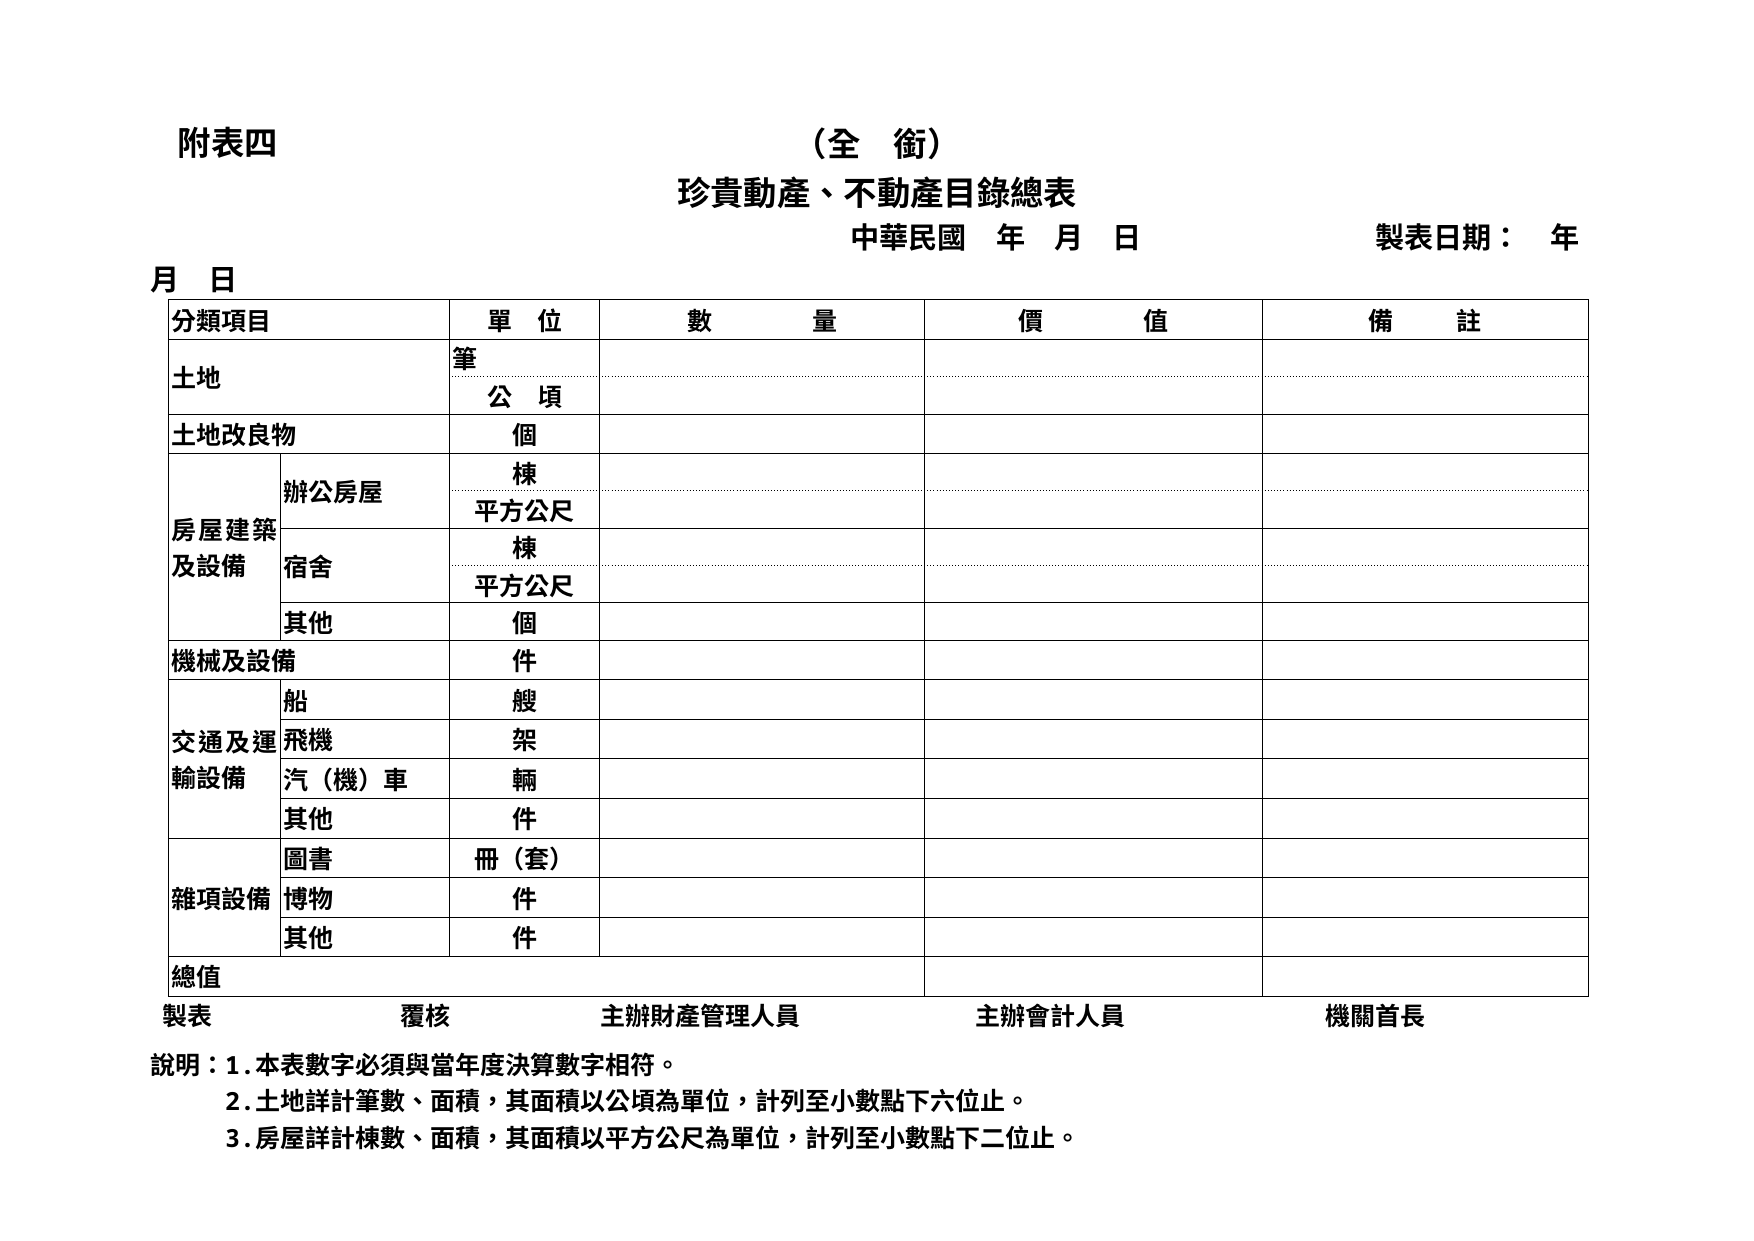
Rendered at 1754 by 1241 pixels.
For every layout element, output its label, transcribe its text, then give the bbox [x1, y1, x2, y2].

table_cell [925, 680, 1262, 719]
table_cell [600, 529, 924, 565]
table_cell 架 [450, 720, 599, 758]
table_header 單 位 [450, 300, 599, 339]
table_cell [1263, 376, 1588, 413]
text 附表四 [178, 126, 278, 163]
text 製表 覆核 主辦財產管理人員 主辦會計人員 機關首長 [150, 997, 1604, 1033]
table_cell 其他 [281, 918, 449, 956]
table_cell [1263, 918, 1588, 956]
table_cell 總值 [169, 957, 924, 996]
table_cell 博物 [281, 878, 449, 917]
table_cell [925, 839, 1262, 877]
table_header 備 註 [1263, 300, 1588, 339]
table_cell [600, 878, 924, 917]
table_cell 機械及設備 [169, 641, 449, 679]
table_cell [1263, 565, 1588, 602]
text 說明：1.本表數字必須與當年度決算數字相符。 [150, 1046, 1604, 1082]
table_cell [600, 415, 924, 453]
table_cell [600, 839, 924, 877]
table_cell [1263, 529, 1588, 565]
table_cell 圖書 [281, 839, 449, 877]
table_cell [1263, 839, 1588, 877]
table_cell [600, 759, 924, 798]
table_cell [925, 799, 1262, 837]
table_cell [1263, 415, 1588, 453]
text （全 銜） [150, 118, 1604, 174]
text 3.房屋詳計棟數、面積，其面積以平方公尺為單位，計列至小數點下二位止。 [150, 1118, 1604, 1154]
table_cell 公 頃 [450, 376, 599, 413]
table_cell 輛 [450, 759, 599, 798]
table_header 分類項目 [169, 300, 449, 339]
table_cell 個 [450, 415, 599, 453]
table_cell [1263, 759, 1588, 798]
table_cell 件 [450, 641, 599, 679]
table_cell 宿舍 [281, 529, 449, 602]
table_cell [1263, 680, 1588, 719]
table_cell [925, 641, 1262, 679]
table_cell [925, 918, 1262, 956]
table_cell [600, 720, 924, 758]
table_cell 土地 [169, 340, 449, 413]
table_cell 棟 [450, 529, 599, 565]
table_cell [1263, 799, 1588, 837]
table_cell [925, 415, 1262, 453]
table_cell [925, 565, 1262, 602]
table_cell 其他 [281, 603, 449, 639]
table_cell [600, 565, 924, 602]
table_cell [925, 957, 1262, 996]
text 2.土地詳計筆數、面積，其面積以公頃為單位，計列至小數點下六位止。 [150, 1082, 1604, 1118]
table_cell 辦公房屋 [281, 454, 449, 528]
table_cell [925, 603, 1262, 639]
table_cell [600, 490, 924, 528]
table_cell [925, 759, 1262, 798]
table_cell [925, 720, 1262, 758]
table_cell [600, 454, 924, 490]
table_cell 交通及運輸設備 [169, 680, 280, 837]
table_cell 平方公尺 [450, 490, 599, 528]
table_header 數 量 [600, 300, 924, 339]
table_cell 船 [281, 680, 449, 719]
table_cell [1263, 454, 1588, 490]
table_cell 件 [450, 799, 599, 837]
table_cell 冊（套） [450, 839, 599, 877]
table_cell [600, 340, 924, 376]
table_cell 棟 [450, 454, 599, 490]
table_header 價 值 [925, 300, 1262, 339]
table_cell 個 [450, 603, 599, 639]
table_cell [1263, 878, 1588, 917]
table_cell [600, 376, 924, 413]
table_cell [925, 878, 1262, 917]
table_cell [600, 641, 924, 679]
table_cell [1263, 957, 1588, 996]
table_cell [1263, 340, 1588, 376]
table_cell [1263, 720, 1588, 758]
table_cell 汽（機）車 [281, 759, 449, 798]
table_cell 飛機 [281, 720, 449, 758]
table_cell [925, 454, 1262, 490]
table_cell 件 [450, 918, 599, 956]
table_cell [1263, 603, 1588, 639]
table_cell 雜項設備 [169, 839, 280, 956]
text 中華民國 年 月 日 製表日期： 年 月 日 [150, 214, 1604, 299]
table_cell [1263, 641, 1588, 679]
table_cell 筆 [450, 340, 599, 376]
table_cell [1263, 490, 1588, 528]
table_cell [925, 490, 1262, 528]
table_cell 件 [450, 878, 599, 917]
table_cell [600, 799, 924, 837]
table_cell 房屋建築及設備 [169, 454, 280, 639]
table_cell 其他 [281, 799, 449, 837]
table_cell [600, 680, 924, 719]
table_cell 平方公尺 [450, 565, 599, 602]
text 珍貴動產、不動產目錄總表 [150, 166, 1604, 214]
table_cell [925, 376, 1262, 413]
table_cell [925, 340, 1262, 376]
table_cell 艘 [450, 680, 599, 719]
table_cell 土地改良物 [169, 415, 449, 453]
table_cell [600, 918, 924, 956]
table_cell [600, 603, 924, 639]
table_cell [925, 529, 1262, 565]
